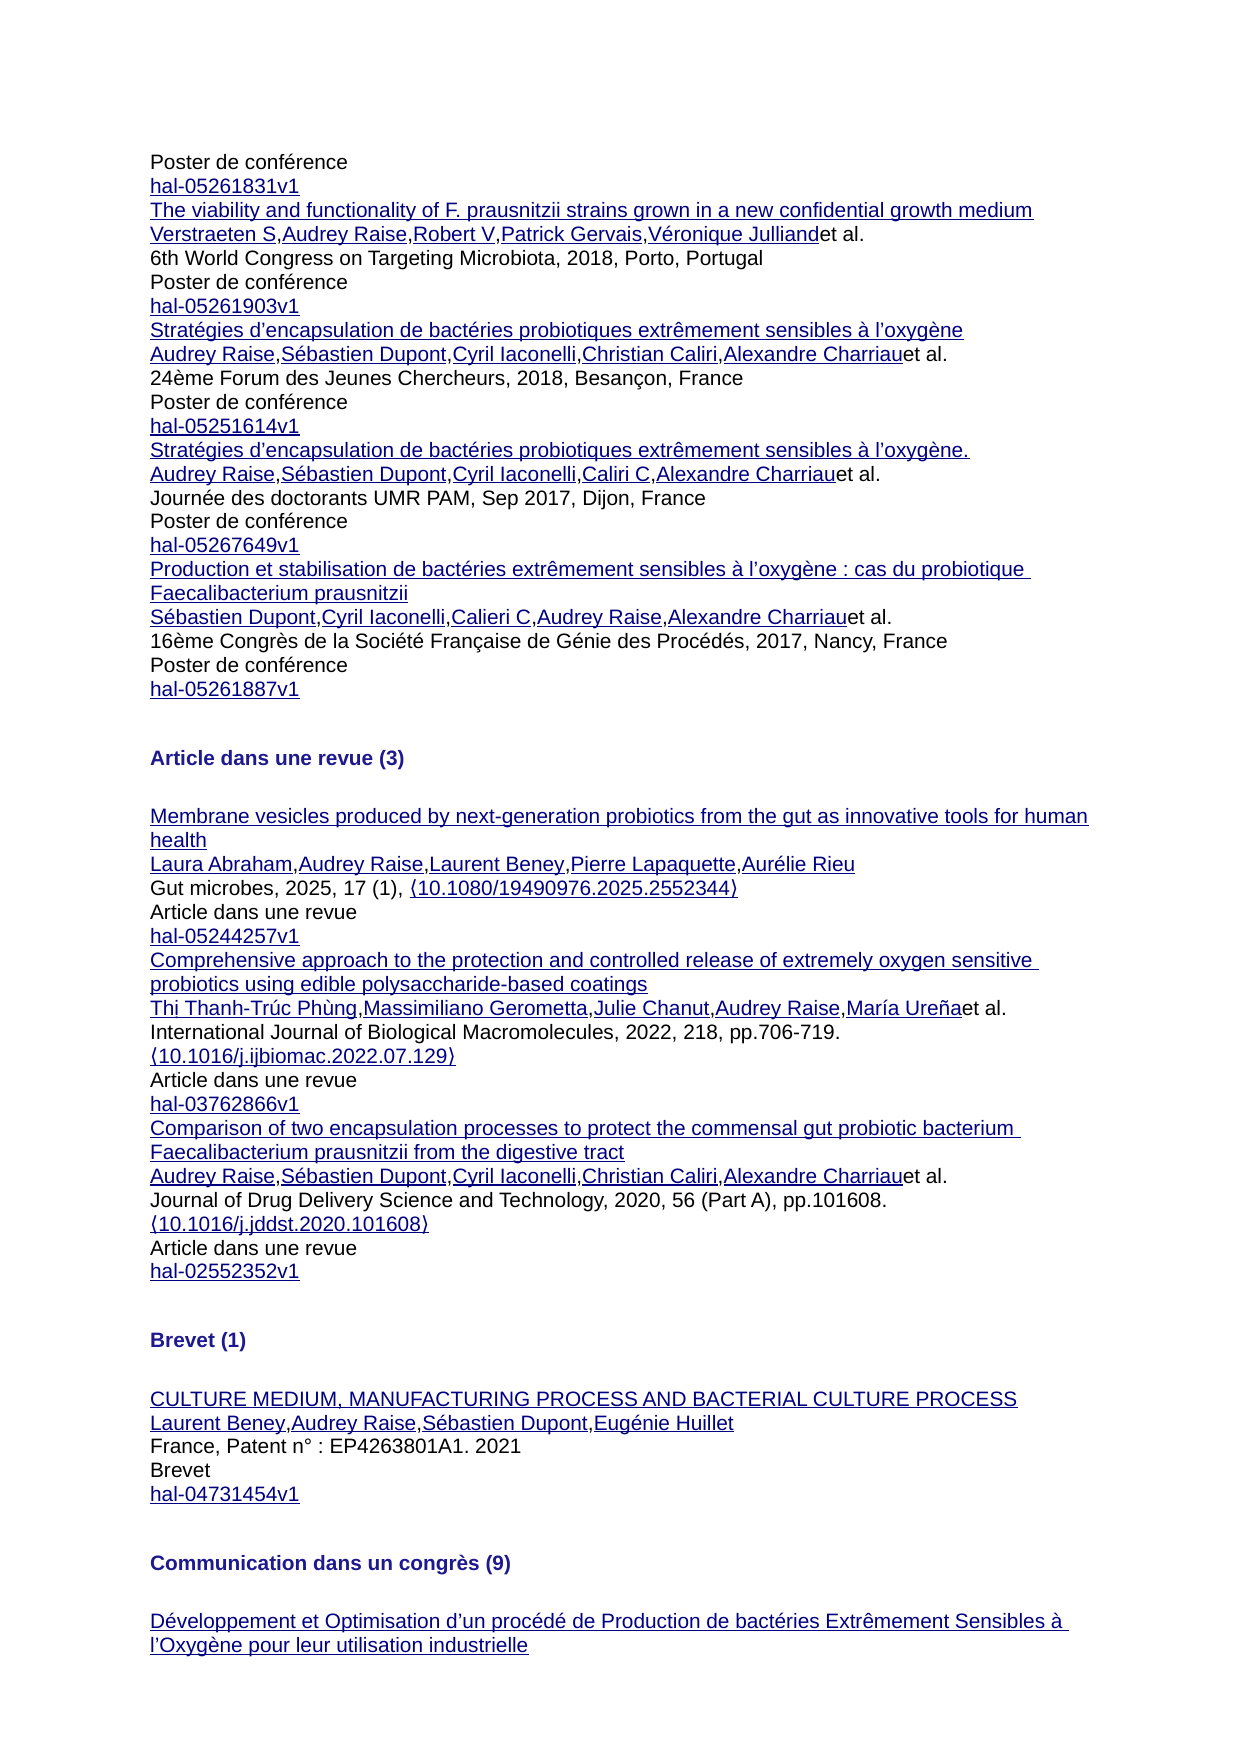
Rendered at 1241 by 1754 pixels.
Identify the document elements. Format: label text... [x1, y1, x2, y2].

subtitle Article dans une revue (3) [150, 746, 1090, 770]
table_header Développement et Optimisation d’un procédé de Production de bactéries Extrêmement Sensibles à l’Oxygène pour leur utilisation industrielle [150, 1609, 1090, 1657]
table_header Membrane vesicles produced by next-generation probiotics from the gut as innovative tools for human health Laura Abraham,Audrey Raise,Laurent Beney,Pierre Lapaquette,Aurélie Rieu Gut microbes, 2025, 17 (1), ⟨10.1080/19490976.2025.2552344⟩ Article dans une revue hal-05244257v1 [150, 804, 1090, 948]
table_cell Poster de conférence hal-05261831v1 [150, 150, 1090, 198]
subtitle Brevet (1) [150, 1328, 1090, 1352]
table_header CULTURE MEDIUM, MANUFACTURING PROCESS AND BACTERIAL CULTURE PROCESS Laurent Beney,Audrey Raise,Sébastien Dupont,Eugénie Huillet France, Patent n° : EP4263801A1. 2021 Brevet hal-04731454v1 [150, 1386, 1090, 1506]
table_cell Stratégies d’encapsulation de bactéries probiotiques extrêmement sensibles à l’oxygène. Audrey Raise,Sébastien Dupont,Cyril Iaconelli,Caliri C,Alexandre Charriauet al. Journée des doctorants UMR PAM, Sep 2017, Dijon, France Poster de conférence hal-05267649v1 [150, 438, 1090, 557]
table_cell Stratégies d’encapsulation de bactéries probiotiques extrêmement sensibles à l’oxygène Audrey Raise,Sébastien Dupont,Cyril Iaconelli,Christian Caliri,Alexandre Charriauet al. 24ème Forum des Jeunes Chercheurs, 2018, Besançon, France Poster de conférence hal-05251614v1 [150, 318, 1090, 437]
table_cell Comprehensive approach to the protection and controlled release of extremely oxygen sensitive probiotics using edible polysaccharide-based coatings Thị Thanh-Trúc Phùng,Massimiliano Gerometta,Julie Chanut,Audrey Raise,María Ureñaet al. International Journal of Biological Macromolecules, 2022, 218, pp.706-719. ⟨10.1016/j.ijbiomac.2022.07.129⟩ Article dans une revue hal-03762866v1 [150, 948, 1090, 1116]
subtitle Communication dans un congrès (9) [150, 1551, 1090, 1575]
table_cell Comparison of two encapsulation processes to protect the commensal gut probiotic bacterium Faecalibacterium prausnitzii from the digestive tract Audrey Raise,Sébastien Dupont,Cyril Iaconelli,Christian Caliri,Alexandre Charriauet al. Journal of Drug Delivery Science and Technology, 2020, 56 (Part A), pp.101608. ⟨10.1016/j.jddst.2020.101608⟩ Article dans une revue hal-02552352v1 [150, 1116, 1090, 1283]
table_cell Production et stabilisation de bactéries extrêmement sensibles à l’oxygène : cas du probiotique Faecalibacterium prausnitzii Sébastien Dupont,Cyril Iaconelli,Calieri C,Audrey Raise,Alexandre Charriauet al. 16ème Congrès de la Société Française de Génie des Procédés, 2017, Nancy, France Poster de conférence hal-05261887v1 [150, 557, 1090, 701]
table_cell The viability and functionality of F. prausnitzii strains grown in a new confidential growth medium Verstraeten S,Audrey Raise,Robert V,Patrick Gervais,Véronique Julliandet al. 6th World Congress on Targeting Microbiota, 2018, Porto, Portugal Poster de conférence hal-05261903v1 [150, 198, 1090, 318]
